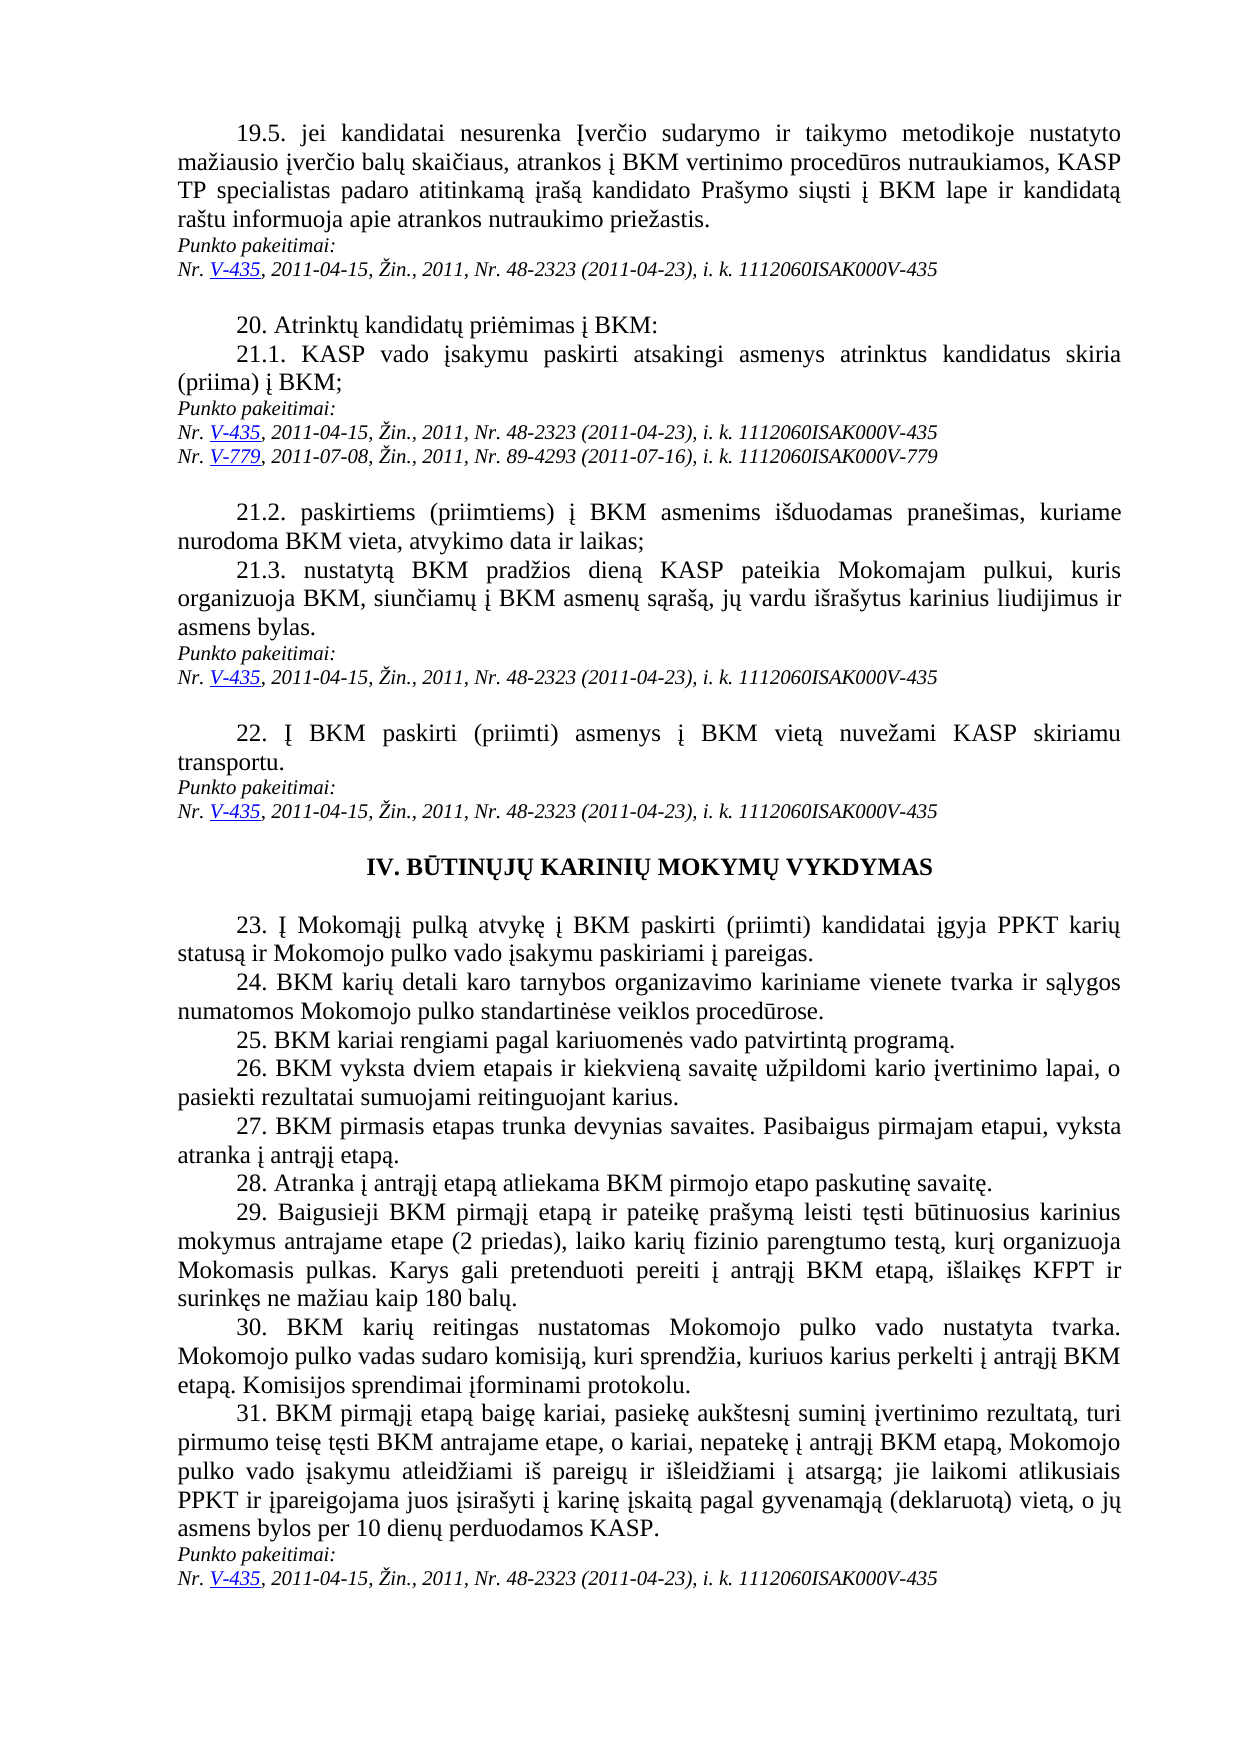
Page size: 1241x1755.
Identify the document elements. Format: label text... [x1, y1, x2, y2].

text Nr. V-779, 2011-07-08, Žin., 2011, Nr. 89-4293 (2011-07-16), i. k. 1112060ISAK000V-779 [177, 444, 1122, 468]
text Nr. V-435, 2011-04-15, Žin., 2011, Nr. 48-2323 (2011-04-23), i. k. 1112060ISAK000V-435 [177, 1566, 1122, 1590]
text Nr. V-435, 2011-04-15, Žin., 2011, Nr. 48-2323 (2011-04-23), i. k. 1112060ISAK000V-435 [177, 665, 1122, 689]
text 24. BKM karių detali karo tarnybos organizavimo kariniame vienete tvarka ir sąlygos numatomos Mokomojo pulko standartinėse veiklos procedūrose. [177, 967, 1122, 1025]
text 22. Į BKM paskirti (priimti) asmenys į BKM vietą nuvežami KASP skiriamu transportu. [177, 718, 1122, 775]
text Nr. V-435, 2011-04-15, Žin., 2011, Nr. 48-2323 (2011-04-23), i. k. 1112060ISAK000V-435 [177, 420, 1122, 444]
text 27. BKM pirmasis etapas trunka devynias savaites. Pasibaigus pirmajam etapui, vyksta atranka į antrąjį etapą. [177, 1111, 1122, 1168]
text 19.5. jei kandidatai nesurenka Įverčio sudarymo ir taikymo metodikoje nustatyto mažiausio įverčio balų skaičiaus, atrankos į BKM vertinimo procedūros nutraukiamos, KASP TP specialistas padaro atitinkamą įrašą kandidato Prašymo siųsti į BKM lape ir kandidatą raštu informuoja apie atrankos nutraukimo priežastis. [177, 118, 1122, 233]
text Punkto pakeitimai: [177, 641, 1122, 665]
text Nr. V-435, 2011-04-15, Žin., 2011, Nr. 48-2323 (2011-04-23), i. k. 1112060ISAK000V-435 [177, 257, 1122, 281]
text 21.1. KASP vado įsakymu paskirti atsakingi asmenys atrinktus kandidatus skiria (priima) į BKM; [177, 339, 1122, 396]
text IV. BŪTINŲJŲ KARINIŲ MOKYMŲ VYKDYMAS [177, 852, 1122, 881]
text 26. BKM vyksta dviem etapais ir kiekvieną savaitę užpildomi kario įvertinimo lapai, o pasiekti rezultatai sumuojami reitinguojant karius. [177, 1053, 1122, 1111]
text 21.3. nustatytą BKM pradžios dieną KASP pateikia Mokomajam pulkui, kuris organizuoja BKM, siunčiamų į BKM asmenų sąrašą, jų vardu išrašytus karinius liudijimus ir asmens bylas. [177, 555, 1122, 641]
text Punkto pakeitimai: [177, 775, 1122, 799]
text 25. BKM kariai rengiami pagal kariuomenės vado patvirtintą programą. [177, 1025, 1122, 1053]
text 21.2. paskirtiems (priimtiems) į BKM asmenims išduodamas pranešimas, kuriame nurodoma BKM vieta, atvykimo data ir laikas; [177, 497, 1122, 555]
text Nr. V-435, 2011-04-15, Žin., 2011, Nr. 48-2323 (2011-04-23), i. k. 1112060ISAK000V-435 [177, 799, 1122, 823]
text 23. Į Mokomąjį pulką atvykę į BKM paskirti (priimti) kandidatai įgyja PPKT karių statusą ir Mokomojo pulko vado įsakymu paskiriami į pareigas. [177, 910, 1122, 967]
text 29. Baigusieji BKM pirmąjį etapą ir pateikę prašymą leisti tęsti būtinuosius karinius mokymus antrajame etape (2 priedas), laiko karių fizinio parengtumo testą, kurį organizuoja Mokomasis pulkas. Karys gali pretenduoti pereiti į antrąjį BKM etapą, išlaikęs KFPT ir surinkęs ne mažiau kaip 180 balų. [177, 1197, 1122, 1312]
text 28. Atranka į antrąjį etapą atliekama BKM pirmojo etapo paskutinę savaitę. [177, 1168, 1122, 1197]
text Punkto pakeitimai: [177, 233, 1122, 257]
text 30. BKM karių reitingas nustatomas Mokomojo pulko vado nustatyta tvarka. Mokomojo pulko vadas sudaro komisiją, kuri sprendžia, kuriuos karius perkelti į antrąjį BKM etapą. Komisijos sprendimai įforminami protokolu. [177, 1312, 1122, 1398]
text 20. Atrinktų kandidatų priėmimas į BKM: [177, 310, 1122, 339]
text 31. BKM pirmąjį etapą baigę kariai, pasiekę aukštesnį suminį įvertinimo rezultatą, turi pirmumo teisę tęsti BKM antrajame etape, o kariai, nepatekę į antrąjį BKM etapą, Mokomojo pulko vado įsakymu atleidžiami iš pareigų ir išleidžiami į atsargą; jie laikomi atlikusiais PPKT ir įpareigojama juos įsirašyti į karinę įskaitą pagal gyvenamąją (deklaruotą) vietą, o jų asmens bylos per 10 dienų perduodamos KASP. [177, 1398, 1122, 1542]
text Punkto pakeitimai: [177, 396, 1122, 420]
text Punkto pakeitimai: [177, 1542, 1122, 1566]
